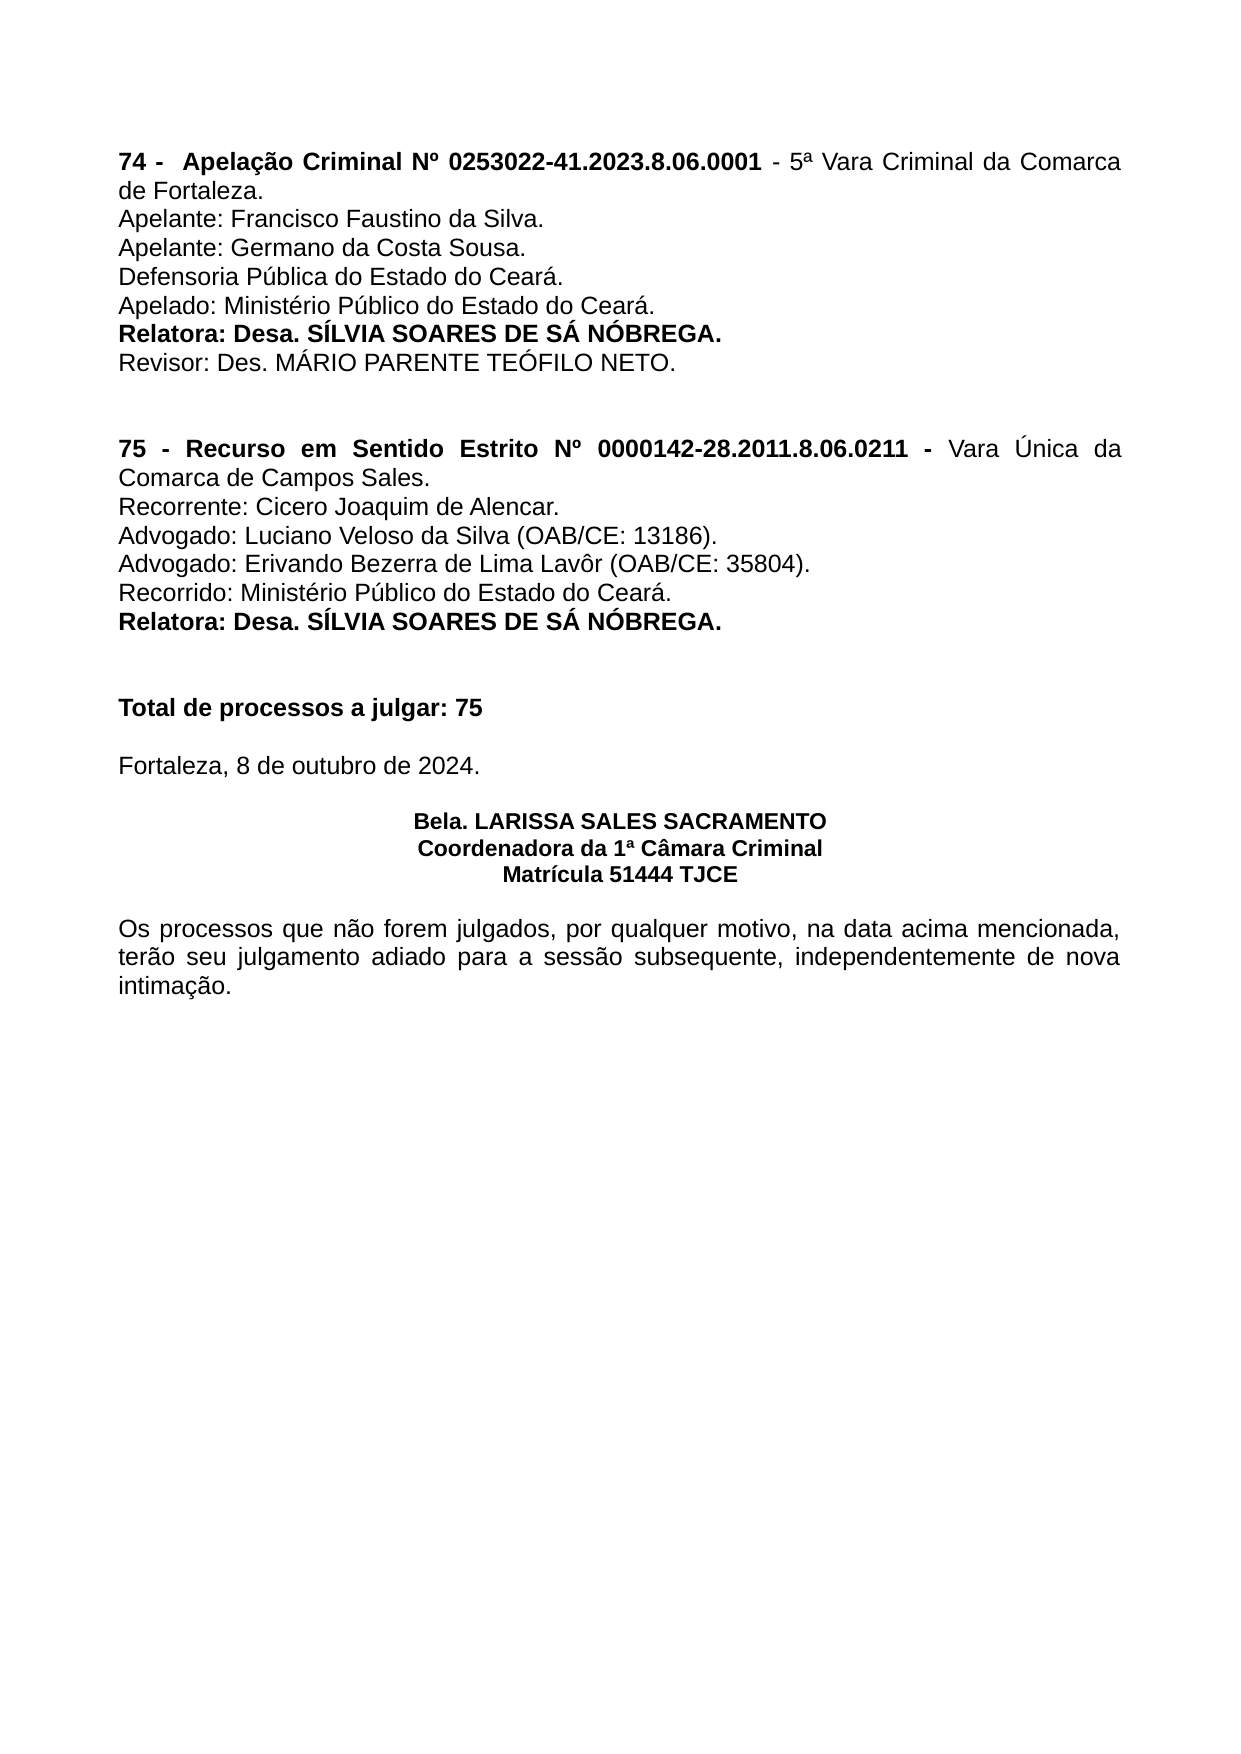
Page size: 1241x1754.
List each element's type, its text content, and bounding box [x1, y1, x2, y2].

text Apelado: Ministério Público do Estado do Ceará. [118, 291, 1122, 319]
text Defensoria Pública do Estado do Ceará. [118, 262, 1122, 291]
text Total de processos a julgar: 75 [118, 693, 1122, 722]
text Os processos que não forem julgados, por qualquer motivo, na data acima mencionada, terão seu julgamento adiado para a sessão subsequente, independentemente de nova intimação. [118, 913, 1122, 1000]
text Advogado: Erivando Bezerra de Lima Lavôr (OAB/CE: 35804). [118, 549, 1122, 578]
text Coordenadora da 1ª Câmara Criminal [118, 834, 1122, 861]
text 75 - Recurso em Sentido Estrito Nº 0000142-28.2011.8.06.0211 - Vara Única da Comarca de Campos Sales. [118, 434, 1122, 492]
text Recorrente: Cicero Joaquim de Alencar. [118, 492, 1122, 521]
text 74 - Apelação Criminal Nº 0253022-41.2023.8.06.0001 - 5ª Vara Criminal da Comarca de Fortaleza. [118, 147, 1122, 204]
text Fortaleza, 8 de outubro de 2024. [118, 751, 1122, 779]
text Bela. LARISSA SALES SACRAMENTO [118, 808, 1122, 834]
text Relatora: Desa. SÍLVIA SOARES DE SÁ NÓBREGA. [118, 319, 1122, 348]
text Advogado: Luciano Veloso da Silva (OAB/CE: 13186). [118, 521, 1122, 549]
text Apelante: Francisco Faustino da Silva. [118, 204, 1122, 233]
text Revisor: Des. MÁRIO PARENTE TEÓFILO NETO. [118, 348, 1122, 377]
text Recorrido: Ministério Público do Estado do Ceará. [118, 578, 1122, 607]
text Apelante: Germano da Costa Sousa. [118, 233, 1122, 262]
text Relatora: Desa. SÍLVIA SOARES DE SÁ NÓBREGA. [118, 607, 1122, 636]
text Matrícula 51444 TJCE [118, 861, 1122, 887]
